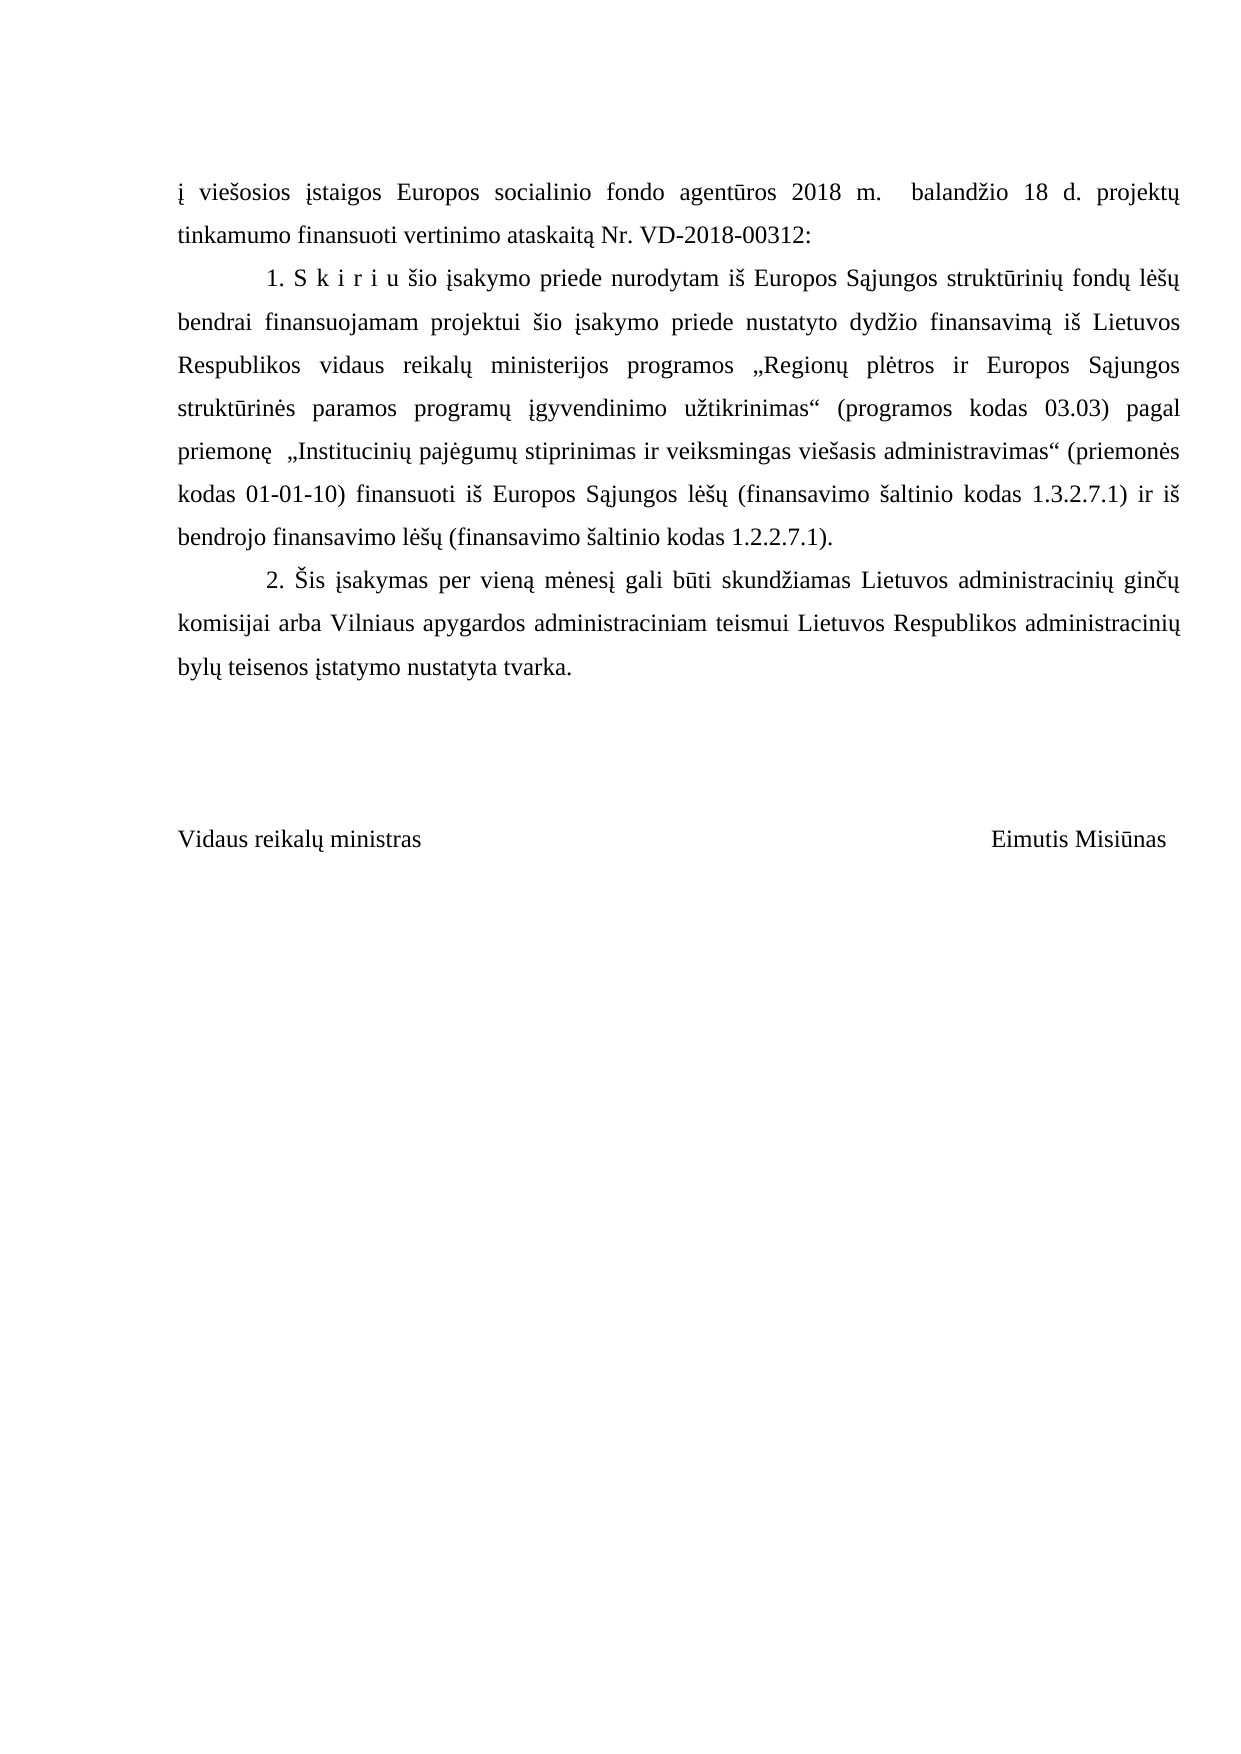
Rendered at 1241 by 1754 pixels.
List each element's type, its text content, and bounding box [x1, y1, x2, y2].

text į viešosios įstaigos Europos socialinio fondo agentūros 2018 m. balandžio 18 d. projektų tinkamumo finansuoti vertinimo ataskaitą Nr. VD-2018-00312: [177, 177, 1181, 249]
text 2. Šis įsakymas per vieną mėnesį gali būti skundžiamas Lietuvos administracinių ginčų komisijai arba Vilniaus apygardos administraciniam teismui Lietuvos Respublikos administracinių bylų teisenos įstatymo nustatyta tvarka. [177, 565, 1181, 680]
text 1. S k i r i u šio įsakymo priede nurodytam iš Europos Sąjungos struktūrinių fondų lėšų bendrai finansuojamam projektui šio įsakymo priede nustatyto dydžio finansavimą iš Lietuvos Respublikos vidaus reikalų ministerijos programos „Regionų plėtros ir Europos Sąjungos struktūrinės paramos programų įgyvendinimo užtikrinimas“ (programos kodas 03.03) pagal priemonę „Institucinių pajėgumų stiprinimas ir veiksmingas viešasis administravimas“ (priemonės kodas 01-01-10) finansuoti iš Europos Sąjungos lėšų (finansavimo šaltinio kodas 1.3.2.7.1) ir iš bendrojo finansavimo lėšų (finansavimo šaltinio kodas 1.2.2.7.1). [177, 263, 1181, 551]
text Vidaus reikalų ministras Eimutis Misiūnas [177, 824, 1181, 853]
